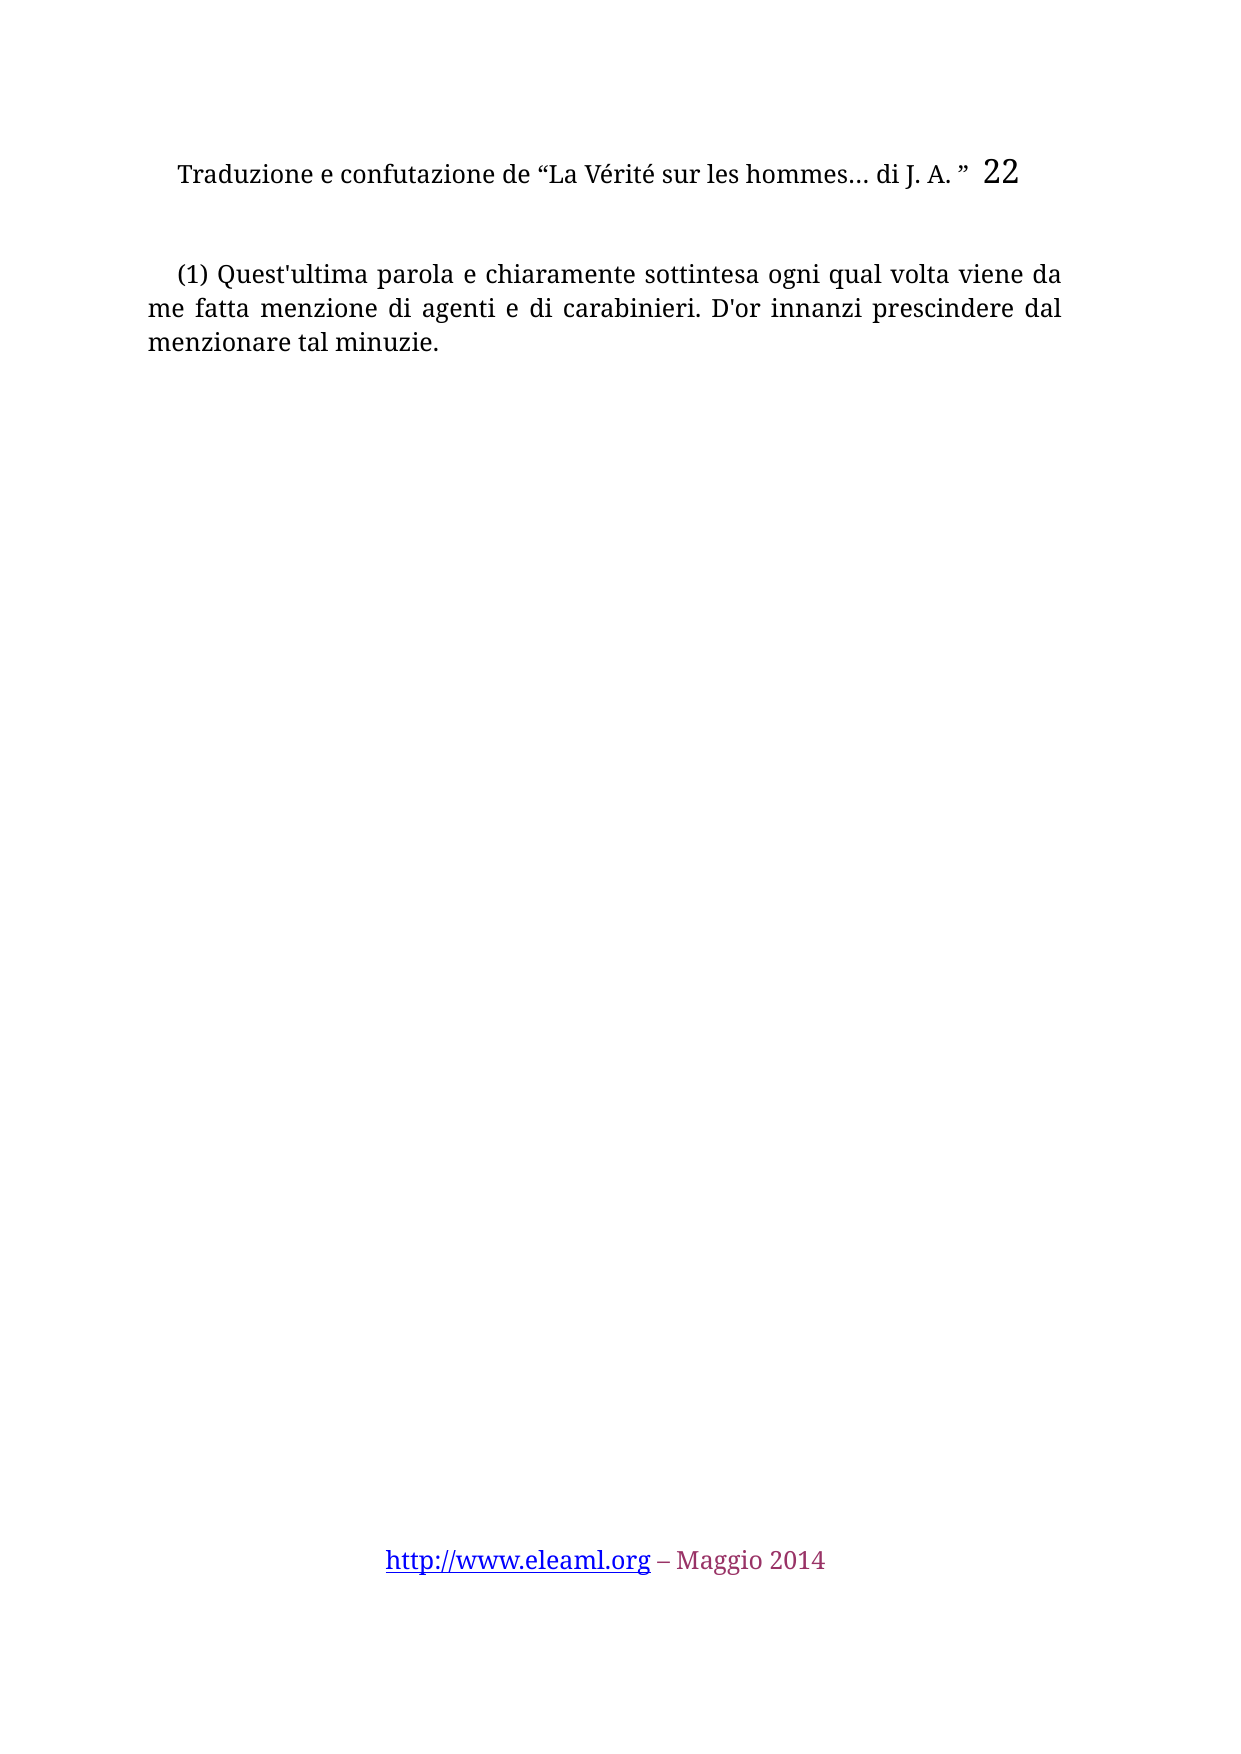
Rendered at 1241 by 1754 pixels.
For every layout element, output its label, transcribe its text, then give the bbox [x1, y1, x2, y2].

text (1) Quest'ultima parola e chiaramente sottintesa ogni qual volta viene da me fatta menzione di agenti e di carabinieri. D'or innanzi prescindere dal menzionare tal minuzie. [148, 257, 1063, 359]
